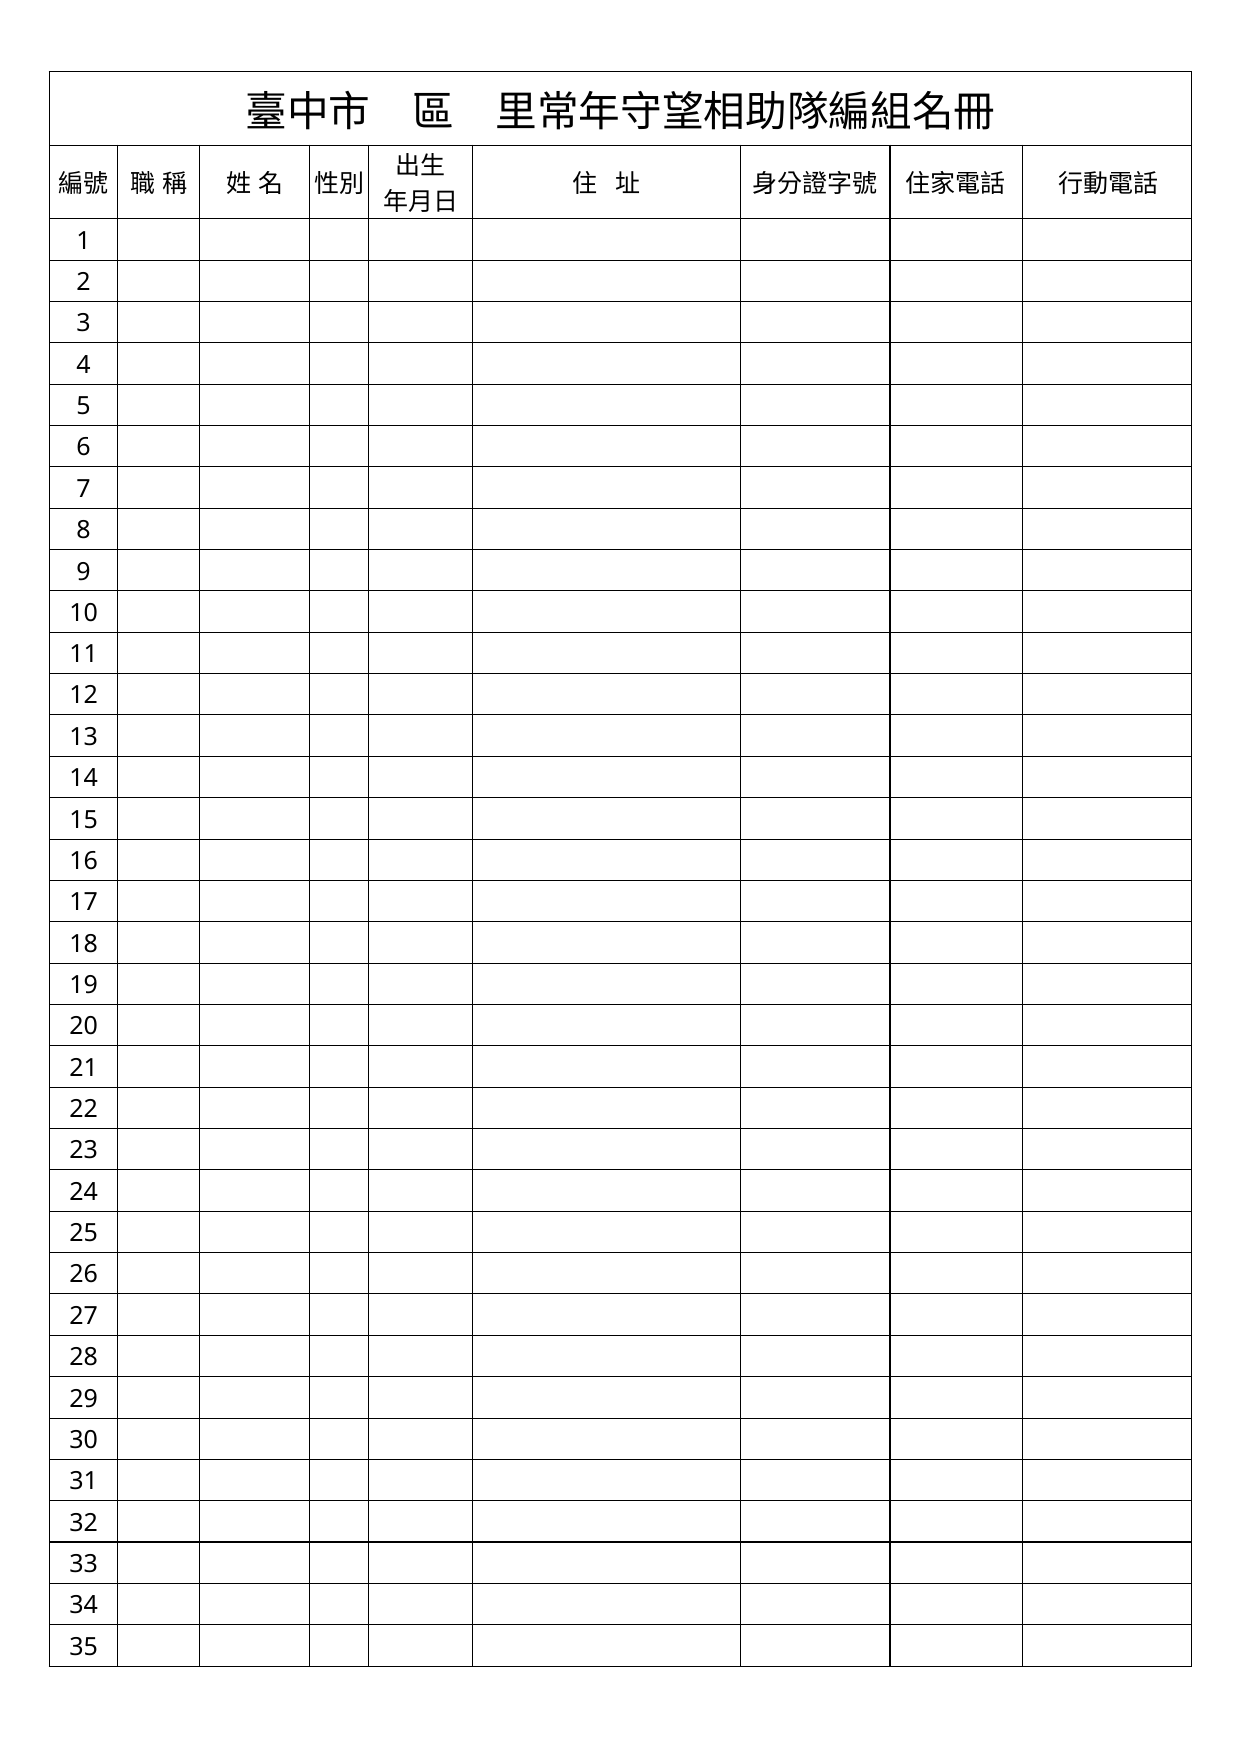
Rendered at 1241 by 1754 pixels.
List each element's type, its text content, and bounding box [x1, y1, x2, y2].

table_cell [1023, 550, 1191, 590]
table_cell [741, 840, 889, 880]
table_cell 11 [50, 633, 117, 673]
table_cell [369, 964, 472, 1004]
table_cell [1023, 922, 1191, 962]
table_cell [473, 715, 740, 756]
table_cell [310, 1046, 368, 1087]
table_cell [118, 1336, 199, 1376]
table_cell [369, 1460, 472, 1500]
table_cell [473, 591, 740, 632]
table_cell [310, 922, 368, 962]
table_cell [1023, 674, 1191, 714]
table_cell [1023, 1005, 1191, 1045]
table_cell [200, 633, 309, 673]
table_cell [1023, 1294, 1191, 1335]
table_cell [741, 1584, 889, 1624]
table_cell [891, 1336, 1022, 1376]
table_cell [200, 1212, 309, 1252]
table_cell 8 [50, 509, 117, 549]
table_cell [369, 343, 472, 383]
table_cell 22 [50, 1088, 117, 1128]
table_cell [200, 467, 309, 508]
table_cell [741, 674, 889, 714]
table_cell [369, 1046, 472, 1087]
table_cell [200, 1377, 309, 1417]
table_cell [891, 922, 1022, 962]
table_cell [118, 509, 199, 549]
table_cell [200, 1543, 309, 1583]
table_cell [118, 674, 199, 714]
table_cell [891, 1294, 1022, 1335]
table_cell [200, 1170, 309, 1211]
table_cell [369, 922, 472, 962]
table_cell [118, 426, 199, 466]
table_cell [1023, 219, 1191, 259]
table_cell [1023, 509, 1191, 549]
table_cell [310, 881, 368, 921]
table_cell [310, 964, 368, 1004]
table_cell [1023, 1212, 1191, 1252]
table_cell [741, 922, 889, 962]
table_cell [118, 1294, 199, 1335]
table_cell [369, 1212, 472, 1252]
table_cell [369, 1294, 472, 1335]
table_cell [473, 1129, 740, 1169]
table_cell [118, 302, 199, 342]
table_cell [310, 1088, 368, 1128]
table_cell [741, 1294, 889, 1335]
table_cell [369, 757, 472, 797]
table_cell [741, 219, 889, 259]
table_cell 職 稱 [118, 146, 199, 218]
table_cell 姓 名 [200, 146, 309, 218]
table_cell [200, 964, 309, 1004]
table_cell [891, 1088, 1022, 1128]
table_cell [200, 426, 309, 466]
table_cell [741, 1543, 889, 1583]
table_cell [891, 219, 1022, 259]
table_cell [891, 591, 1022, 632]
table_cell [891, 261, 1022, 301]
table_cell [310, 1543, 368, 1583]
table_cell [310, 261, 368, 301]
table_cell [1023, 715, 1191, 756]
table_cell 4 [50, 343, 117, 383]
table_cell [891, 550, 1022, 590]
table_cell [369, 219, 472, 259]
table_cell [118, 1212, 199, 1252]
table_cell 16 [50, 840, 117, 880]
table_cell [200, 1336, 309, 1376]
table_cell 23 [50, 1129, 117, 1169]
table_cell [310, 1294, 368, 1335]
table_cell [118, 1419, 199, 1459]
table_cell [369, 881, 472, 921]
table_cell [200, 219, 309, 259]
table_cell [891, 1005, 1022, 1045]
table_cell [200, 715, 309, 756]
table_cell [200, 881, 309, 921]
table_cell [200, 1046, 309, 1087]
table_cell [118, 261, 199, 301]
table_cell 編號 [50, 146, 117, 218]
table_cell [369, 1170, 472, 1211]
table_cell [200, 550, 309, 590]
table_cell [891, 1212, 1022, 1252]
table_cell [473, 1419, 740, 1459]
table_cell [741, 715, 889, 756]
table_cell [741, 633, 889, 673]
table_cell [200, 1584, 309, 1624]
table_cell 1 [50, 219, 117, 259]
table_cell [891, 385, 1022, 425]
table_cell [310, 302, 368, 342]
table_cell [1023, 302, 1191, 342]
table_cell [200, 385, 309, 425]
table_cell [741, 1005, 889, 1045]
table_cell 13 [50, 715, 117, 756]
table_cell 20 [50, 1005, 117, 1045]
table_cell [1023, 343, 1191, 383]
table_cell [891, 302, 1022, 342]
table_cell [1023, 757, 1191, 797]
table_cell [200, 509, 309, 549]
table_cell [118, 1377, 199, 1417]
table_cell [369, 715, 472, 756]
table_cell [369, 1625, 472, 1666]
table_cell [118, 467, 199, 508]
table_cell [1023, 1625, 1191, 1666]
table_cell [891, 1170, 1022, 1211]
table_cell [1023, 1543, 1191, 1583]
table_cell [741, 1501, 889, 1541]
table_cell [741, 757, 889, 797]
table_cell [1023, 1129, 1191, 1169]
table_cell 出生 年月日 [369, 146, 472, 218]
table_cell [891, 1377, 1022, 1417]
table_cell [369, 302, 472, 342]
table_cell [1023, 1046, 1191, 1087]
table_cell [741, 550, 889, 590]
table_cell [741, 1419, 889, 1459]
table_cell [473, 467, 740, 508]
table_cell 21 [50, 1046, 117, 1087]
table_cell [310, 426, 368, 466]
table_cell [741, 1377, 889, 1417]
table_cell [200, 1129, 309, 1169]
table_cell [369, 426, 472, 466]
table_cell [310, 1501, 368, 1541]
table_cell [473, 426, 740, 466]
table_cell [741, 302, 889, 342]
table_cell [200, 757, 309, 797]
table_cell [369, 1129, 472, 1169]
table_cell [200, 1253, 309, 1293]
table_cell [891, 509, 1022, 549]
table_cell [473, 550, 740, 590]
table_cell [200, 922, 309, 962]
table_cell [369, 1005, 472, 1045]
table_cell [891, 1460, 1022, 1500]
table_cell [369, 509, 472, 549]
table_cell [473, 385, 740, 425]
table_cell [1023, 633, 1191, 673]
table_cell 25 [50, 1212, 117, 1252]
table_cell [369, 674, 472, 714]
table_cell [369, 1419, 472, 1459]
table_cell [200, 1005, 309, 1045]
table_cell [200, 1460, 309, 1500]
table_cell 10 [50, 591, 117, 632]
table_cell [473, 1005, 740, 1045]
table_cell [891, 426, 1022, 466]
table_cell [118, 385, 199, 425]
table_cell [118, 964, 199, 1004]
table_cell [369, 1088, 472, 1128]
table_cell 34 [50, 1584, 117, 1624]
table_header 臺中市 區 里常年守望相助隊編組名冊 [50, 72, 1191, 144]
table_cell [891, 1129, 1022, 1169]
table_cell [200, 674, 309, 714]
table_cell [369, 385, 472, 425]
table_cell [369, 550, 472, 590]
table_cell [891, 343, 1022, 383]
table_cell [473, 1543, 740, 1583]
table_cell [118, 1584, 199, 1624]
table_cell [741, 1336, 889, 1376]
table_cell 19 [50, 964, 117, 1004]
table_cell [473, 302, 740, 342]
table_cell [369, 261, 472, 301]
table_cell [200, 1294, 309, 1335]
table_cell [310, 1584, 368, 1624]
table_cell [310, 591, 368, 632]
table_cell [473, 261, 740, 301]
table_cell [310, 840, 368, 880]
table_cell [118, 840, 199, 880]
table_cell [741, 261, 889, 301]
table_cell [891, 840, 1022, 880]
table_cell [118, 715, 199, 756]
table_cell [891, 674, 1022, 714]
table_cell [473, 840, 740, 880]
table_cell [200, 302, 309, 342]
table_cell [473, 1584, 740, 1624]
table_cell [369, 1501, 472, 1541]
table_cell [1023, 1088, 1191, 1128]
table_cell [369, 1584, 472, 1624]
table_cell 27 [50, 1294, 117, 1335]
table_cell [310, 1336, 368, 1376]
table_cell [741, 426, 889, 466]
table_cell [741, 1460, 889, 1500]
table_cell [741, 1212, 889, 1252]
table_cell [741, 964, 889, 1004]
table_cell [369, 591, 472, 632]
table_cell [200, 1501, 309, 1541]
table_cell [473, 1046, 740, 1087]
table_cell [1023, 798, 1191, 838]
table_cell [891, 1625, 1022, 1666]
table_cell [118, 757, 199, 797]
table_cell [369, 798, 472, 838]
table_cell 3 [50, 302, 117, 342]
table_cell [891, 798, 1022, 838]
table_cell [473, 343, 740, 383]
table_cell 32 [50, 1501, 117, 1541]
table_cell [118, 219, 199, 259]
table_cell 24 [50, 1170, 117, 1211]
table_cell [200, 1419, 309, 1459]
table_cell 31 [50, 1460, 117, 1500]
table_cell 35 [50, 1625, 117, 1666]
table_cell [1023, 1419, 1191, 1459]
table_cell [200, 343, 309, 383]
table_cell [1023, 426, 1191, 466]
table_cell [118, 591, 199, 632]
table_cell [200, 1088, 309, 1128]
table_cell [473, 1625, 740, 1666]
table_cell [310, 467, 368, 508]
table_cell [891, 1253, 1022, 1293]
table_cell 29 [50, 1377, 117, 1417]
table_cell [891, 1419, 1022, 1459]
table_cell [741, 1170, 889, 1211]
table_cell [200, 591, 309, 632]
table_cell [118, 922, 199, 962]
table_cell [310, 633, 368, 673]
table_cell [118, 1253, 199, 1293]
table_cell [310, 385, 368, 425]
table_cell 行動電話 [1023, 146, 1191, 218]
table_cell [741, 385, 889, 425]
table_cell [891, 1046, 1022, 1087]
table_cell [310, 674, 368, 714]
table_cell [1023, 261, 1191, 301]
table_cell [310, 1419, 368, 1459]
table_cell [741, 881, 889, 921]
table_cell [741, 1088, 889, 1128]
table_cell 住 址 [473, 146, 740, 218]
table_cell [310, 219, 368, 259]
table_cell [741, 343, 889, 383]
table_cell [1023, 1377, 1191, 1417]
table_cell [1023, 1501, 1191, 1541]
table_cell [200, 840, 309, 880]
table_cell [1023, 881, 1191, 921]
table_cell [473, 633, 740, 673]
table_cell [1023, 964, 1191, 1004]
table_cell 9 [50, 550, 117, 590]
table_cell 身分證字號 [741, 146, 889, 218]
table_cell 5 [50, 385, 117, 425]
table_cell [118, 1625, 199, 1666]
table_cell [473, 1212, 740, 1252]
table_cell [369, 1336, 472, 1376]
table_cell [310, 1625, 368, 1666]
table_cell [891, 633, 1022, 673]
table_cell [369, 467, 472, 508]
table_cell [310, 715, 368, 756]
table_cell [473, 1460, 740, 1500]
table_cell [891, 1584, 1022, 1624]
table_cell 性別 [310, 146, 368, 218]
table_cell [118, 1543, 199, 1583]
table_cell [891, 881, 1022, 921]
table_cell 28 [50, 1336, 117, 1376]
table_cell [473, 509, 740, 549]
table_cell [369, 840, 472, 880]
table_cell [118, 343, 199, 383]
table_cell [473, 922, 740, 962]
table_cell [118, 1005, 199, 1045]
table_cell [741, 1253, 889, 1293]
table_cell [473, 1377, 740, 1417]
table_cell [891, 467, 1022, 508]
table_cell [741, 591, 889, 632]
table_cell [473, 757, 740, 797]
table_cell 12 [50, 674, 117, 714]
table_cell 2 [50, 261, 117, 301]
table_cell [741, 509, 889, 549]
table_cell [369, 1253, 472, 1293]
table_cell [741, 467, 889, 508]
table_cell 住家電話 [891, 146, 1022, 218]
table_cell [1023, 385, 1191, 425]
table_cell [1023, 591, 1191, 632]
table_cell [891, 964, 1022, 1004]
table_cell [118, 633, 199, 673]
table_cell [741, 1046, 889, 1087]
table_cell [310, 1253, 368, 1293]
table_cell [473, 1294, 740, 1335]
table_cell 26 [50, 1253, 117, 1293]
table_cell [310, 1212, 368, 1252]
table_cell [473, 674, 740, 714]
table_cell [310, 1129, 368, 1169]
table_cell [473, 798, 740, 838]
table_cell [1023, 1460, 1191, 1500]
table_cell [200, 1625, 309, 1666]
table_cell [310, 798, 368, 838]
table_cell [741, 798, 889, 838]
table_cell [1023, 1336, 1191, 1376]
table_cell [473, 219, 740, 259]
table_cell [1023, 1584, 1191, 1624]
table_cell [310, 1005, 368, 1045]
table_cell [118, 798, 199, 838]
table_cell [473, 1088, 740, 1128]
table_cell [118, 1088, 199, 1128]
table_cell [1023, 1170, 1191, 1211]
table_cell [473, 1253, 740, 1293]
table_cell 18 [50, 922, 117, 962]
table_cell [473, 881, 740, 921]
table_cell [1023, 467, 1191, 508]
table_cell [1023, 1253, 1191, 1293]
table_cell 14 [50, 757, 117, 797]
table_cell [310, 1170, 368, 1211]
table_cell [891, 715, 1022, 756]
table_cell 33 [50, 1543, 117, 1583]
table_cell [369, 1377, 472, 1417]
table_cell [118, 1501, 199, 1541]
table_cell 6 [50, 426, 117, 466]
table_cell [310, 509, 368, 549]
table_cell [741, 1129, 889, 1169]
table_cell [473, 1336, 740, 1376]
table_cell 30 [50, 1419, 117, 1459]
table_cell 7 [50, 467, 117, 508]
table_cell [118, 1046, 199, 1087]
table_cell [118, 1170, 199, 1211]
table_cell [200, 261, 309, 301]
table_cell [473, 1501, 740, 1541]
table_cell [310, 757, 368, 797]
table_cell [310, 550, 368, 590]
table_cell [891, 1501, 1022, 1541]
table_cell [118, 1460, 199, 1500]
table_cell [369, 1543, 472, 1583]
table_cell 17 [50, 881, 117, 921]
table_cell [473, 964, 740, 1004]
table_cell [473, 1170, 740, 1211]
table_cell [118, 881, 199, 921]
table_cell [891, 1543, 1022, 1583]
table_cell [200, 798, 309, 838]
table_cell [369, 633, 472, 673]
table_cell [310, 1377, 368, 1417]
table_cell 15 [50, 798, 117, 838]
table_cell [118, 550, 199, 590]
table_cell [310, 1460, 368, 1500]
table_cell [1023, 840, 1191, 880]
table_cell [310, 343, 368, 383]
table_cell [118, 1129, 199, 1169]
table_cell [741, 1625, 889, 1666]
table_cell [891, 757, 1022, 797]
